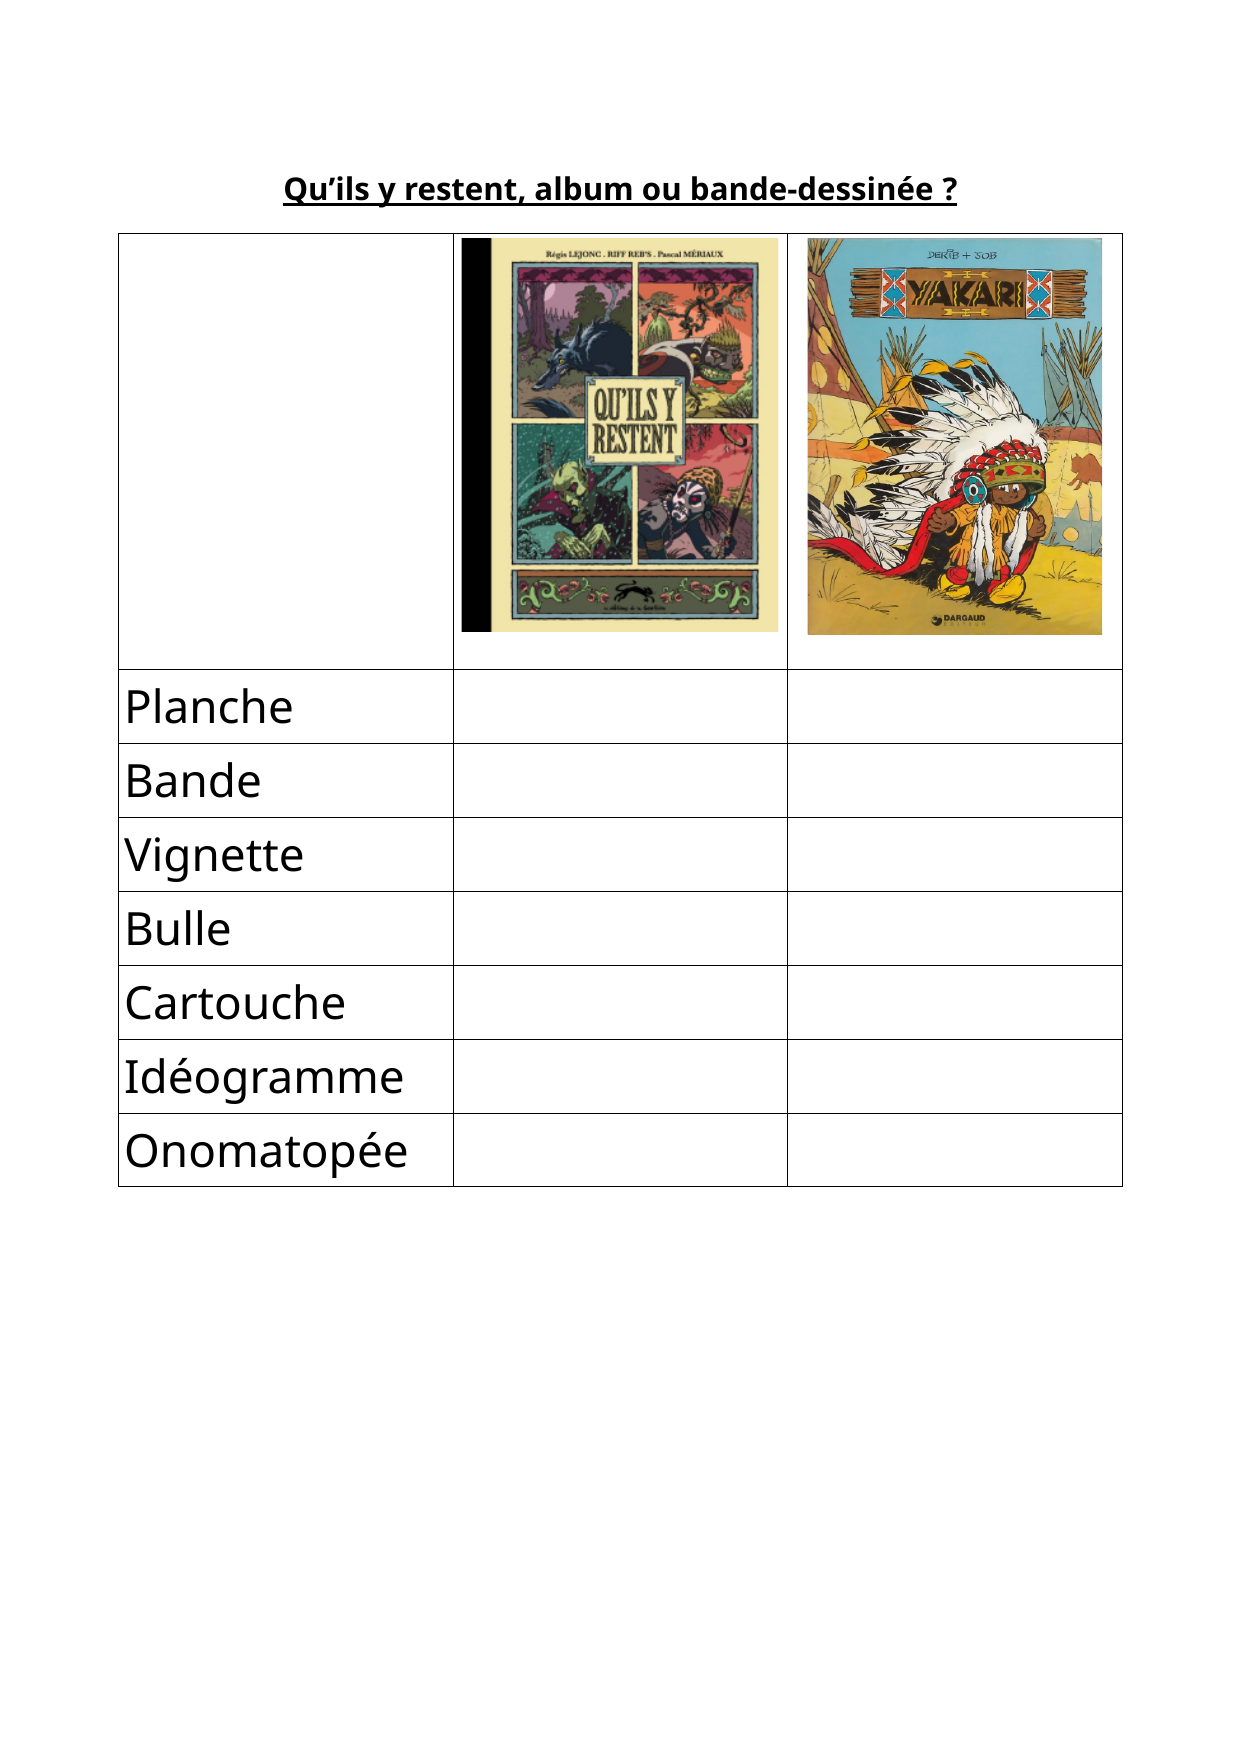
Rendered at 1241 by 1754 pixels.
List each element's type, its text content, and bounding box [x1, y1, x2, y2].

table_cell [454, 1114, 787, 1186]
table_cell Idéogramme [119, 1040, 453, 1112]
table_cell [788, 966, 1122, 1038]
table_cell Planche [119, 670, 453, 743]
table_cell [454, 892, 787, 964]
table_cell [788, 1040, 1122, 1112]
table_cell Onomatopée [119, 1114, 453, 1186]
table_cell Bulle [119, 892, 453, 964]
table_cell Cartouche [119, 966, 453, 1038]
table_cell [788, 818, 1122, 891]
table_cell Vignette [119, 818, 453, 891]
table_cell [454, 966, 787, 1038]
table_cell [454, 670, 787, 743]
table_cell [788, 892, 1122, 964]
table_cell [788, 670, 1122, 743]
table_cell [788, 744, 1122, 817]
table_cell [454, 744, 787, 817]
picture [461, 238, 779, 632]
picture [807, 238, 1103, 635]
table_cell Bande [119, 744, 453, 817]
table_cell [454, 818, 787, 891]
table_header [454, 234, 787, 669]
table_cell [788, 1114, 1122, 1186]
table_header [119, 234, 453, 669]
text Qu’ils y restent, album ou bande-dessinée ? [118, 167, 1122, 210]
table_header [788, 234, 1122, 669]
table_cell [454, 1040, 787, 1112]
